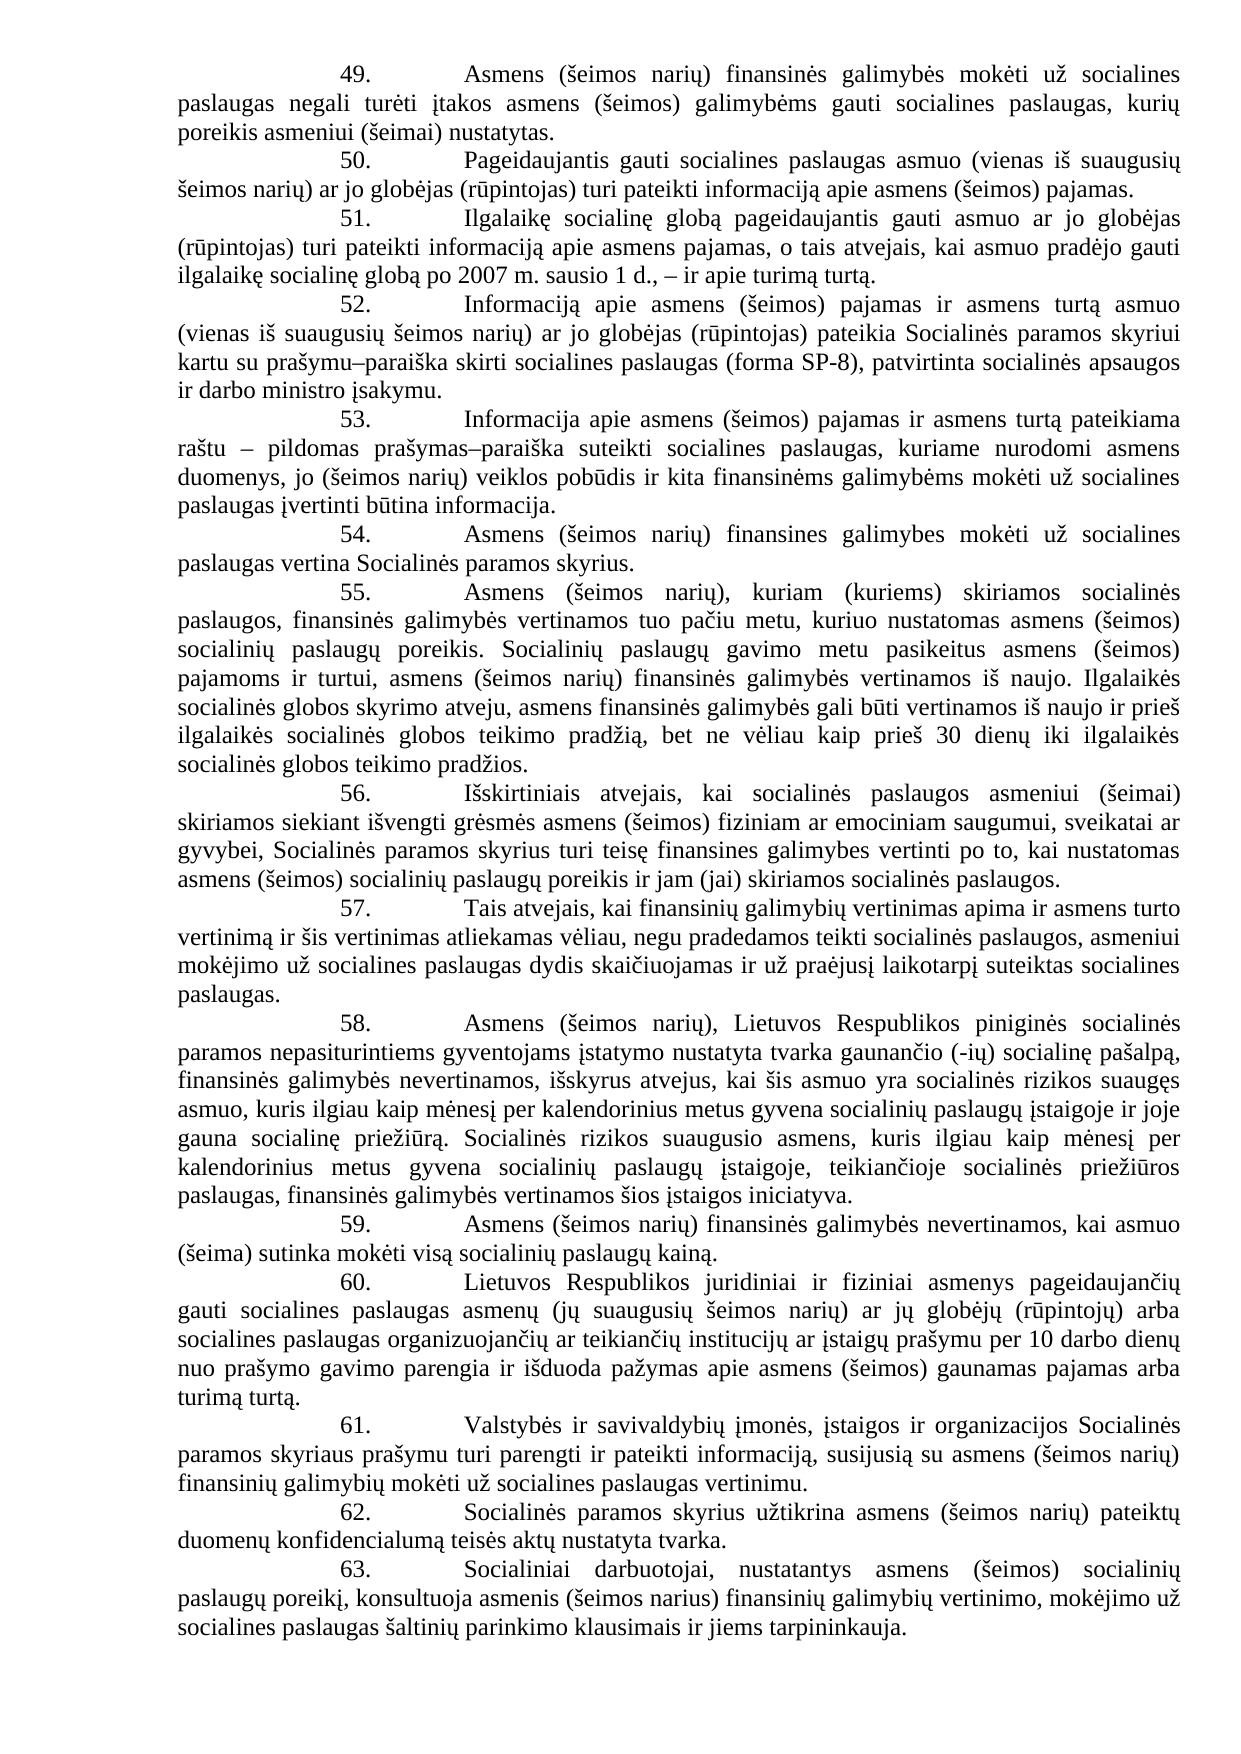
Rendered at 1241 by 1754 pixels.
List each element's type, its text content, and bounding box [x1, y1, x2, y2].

text 61. Valstybės ir savivaldybių įmonės, įstaigos ir organizacijos Socialinės paramos skyriaus prašymu turi parengti ir pateikti informaciją, susijusią su asmens (šeimos narių) finansinių galimybių mokėti už socialines paslaugas vertinimu. [177, 1410, 1181, 1497]
text 63. Socialiniai darbuotojai, nustatantys asmens (šeimos) socialinių paslaugų poreikį, konsultuoja asmenis (šeimos narius) finansinių galimybių vertinimo, mokėjimo už socialines paslaugas šaltinių parinkimo klausimais ir jiems tarpininkauja. [177, 1554, 1181, 1640]
text 53. Informacija apie asmens (šeimos) pajamas ir asmens turtą pateikiama raštu – pildomas prašymas–paraiška suteikti socialines paslaugas, kuriame nurodomi asmens duomenys, jo (šeimos narių) veiklos pobūdis ir kita finansinėms galimybėms mokėti už socialines paslaugas įvertinti būtina informacija. [177, 404, 1181, 519]
text 51. Ilgalaikę socialinę globą pageidaujantis gauti asmuo ar jo globėjas (rūpintojas) turi pateikti informaciją apie asmens pajamas, o tais atvejais, kai asmuo pradėjo gauti ilgalaikę socialinę globą po 2007 m. sausio 1 d., – ir apie turimą turtą. [177, 203, 1181, 289]
text 49. Asmens (šeimos narių) finansinės galimybės mokėti už socialines paslaugas negali turėti įtakos asmens (šeimos) galimybėms gauti socialines paslaugas, kurių poreikis asmeniui (šeimai) nustatytas. [177, 59, 1181, 145]
text 60. Lietuvos Respublikos juridiniai ir fiziniai asmenys pageidaujančių gauti socialines paslaugas asmenų (jų suaugusių šeimos narių) ar jų globėjų (rūpintojų) arba socialines paslaugas organizuojančių ar teikiančių institucijų ar įstaigų prašymu per 10 darbo dienų nuo prašymo gavimo parengia ir išduoda pažymas apie asmens (šeimos) gaunamas pajamas arba turimą turtą. [177, 1267, 1181, 1410]
text 59. Asmens (šeimos narių) finansinės galimybės nevertinamos, kai asmuo (šeima) sutinka mokėti visą socialinių paslaugų kainą. [177, 1209, 1181, 1267]
text 54. Asmens (šeimos narių) finansines galimybes mokėti už socialines paslaugas vertina Socialinės paramos skyrius. [177, 519, 1181, 577]
text 50. Pageidaujantis gauti socialines paslaugas asmuo (vienas iš suaugusių šeimos narių) ar jo globėjas (rūpintojas) turi pateikti informaciją apie asmens (šeimos) pajamas. [177, 145, 1181, 203]
text 62. Socialinės paramos skyrius užtikrina asmens (šeimos narių) pateiktų duomenų konfidencialumą teisės aktų nustatyta tvarka. [177, 1497, 1181, 1554]
text 52. Informaciją apie asmens (šeimos) pajamas ir asmens turtą asmuo (vienas iš suaugusių šeimos narių) ar jo globėjas (rūpintojas) pateikia Socialinės paramos skyriui kartu su prašymu–paraiška skirti socialines paslaugas (forma SP-8), patvirtinta socialinės apsaugos ir darbo ministro įsakymu. [177, 289, 1181, 404]
text 57. Tais atvejais, kai finansinių galimybių vertinimas apima ir asmens turto vertinimą ir šis vertinimas atliekamas vėliau, negu pradedamos teikti socialinės paslaugos, asmeniui mokėjimo už socialines paslaugas dydis skaičiuojamas ir už praėjusį laikotarpį suteiktas socialines paslaugas. [177, 893, 1181, 1008]
text 55. Asmens (šeimos narių), kuriam (kuriems) skiriamos socialinės paslaugos, finansinės galimybės vertinamos tuo pačiu metu, kuriuo nustatomas asmens (šeimos) socialinių paslaugų poreikis. Socialinių paslaugų gavimo metu pasikeitus asmens (šeimos) pajamoms ir turtui, asmens (šeimos narių) finansinės galimybės vertinamos iš naujo. Ilgalaikės socialinės globos skyrimo atveju, asmens finansinės galimybės gali būti vertinamos iš naujo ir prieš ilgalaikės socialinės globos teikimo pradžią, bet ne vėliau kaip prieš 30 dienų iki ilgalaikės socialinės globos teikimo pradžios. [177, 577, 1181, 778]
text 56. Išskirtiniais atvejais, kai socialinės paslaugos asmeniui (šeimai) skiriamos siekiant išvengti grėsmės asmens (šeimos) fiziniam ar emociniam saugumui, sveikatai ar gyvybei, Socialinės paramos skyrius turi teisę finansines galimybes vertinti po to, kai nustatomas asmens (šeimos) socialinių paslaugų poreikis ir jam (jai) skiriamos socialinės paslaugos. [177, 778, 1181, 893]
text 58. Asmens (šeimos narių), Lietuvos Respublikos piniginės socialinės paramos nepasiturintiems gyventojams įstatymo nustatyta tvarka gaunančio (-ių) socialinę pašalpą, finansinės galimybės nevertinamos, išskyrus atvejus, kai šis asmuo yra socialinės rizikos suaugęs asmuo, kuris ilgiau kaip mėnesį per kalendorinius metus gyvena socialinių paslaugų įstaigoje ir joje gauna socialinę priežiūrą. Socialinės rizikos suaugusio asmens, kuris ilgiau kaip mėnesį per kalendorinius metus gyvena socialinių paslaugų įstaigoje, teikiančioje socialinės priežiūros paslaugas, finansinės galimybės vertinamos šios įstaigos iniciatyva. [177, 1008, 1181, 1209]
